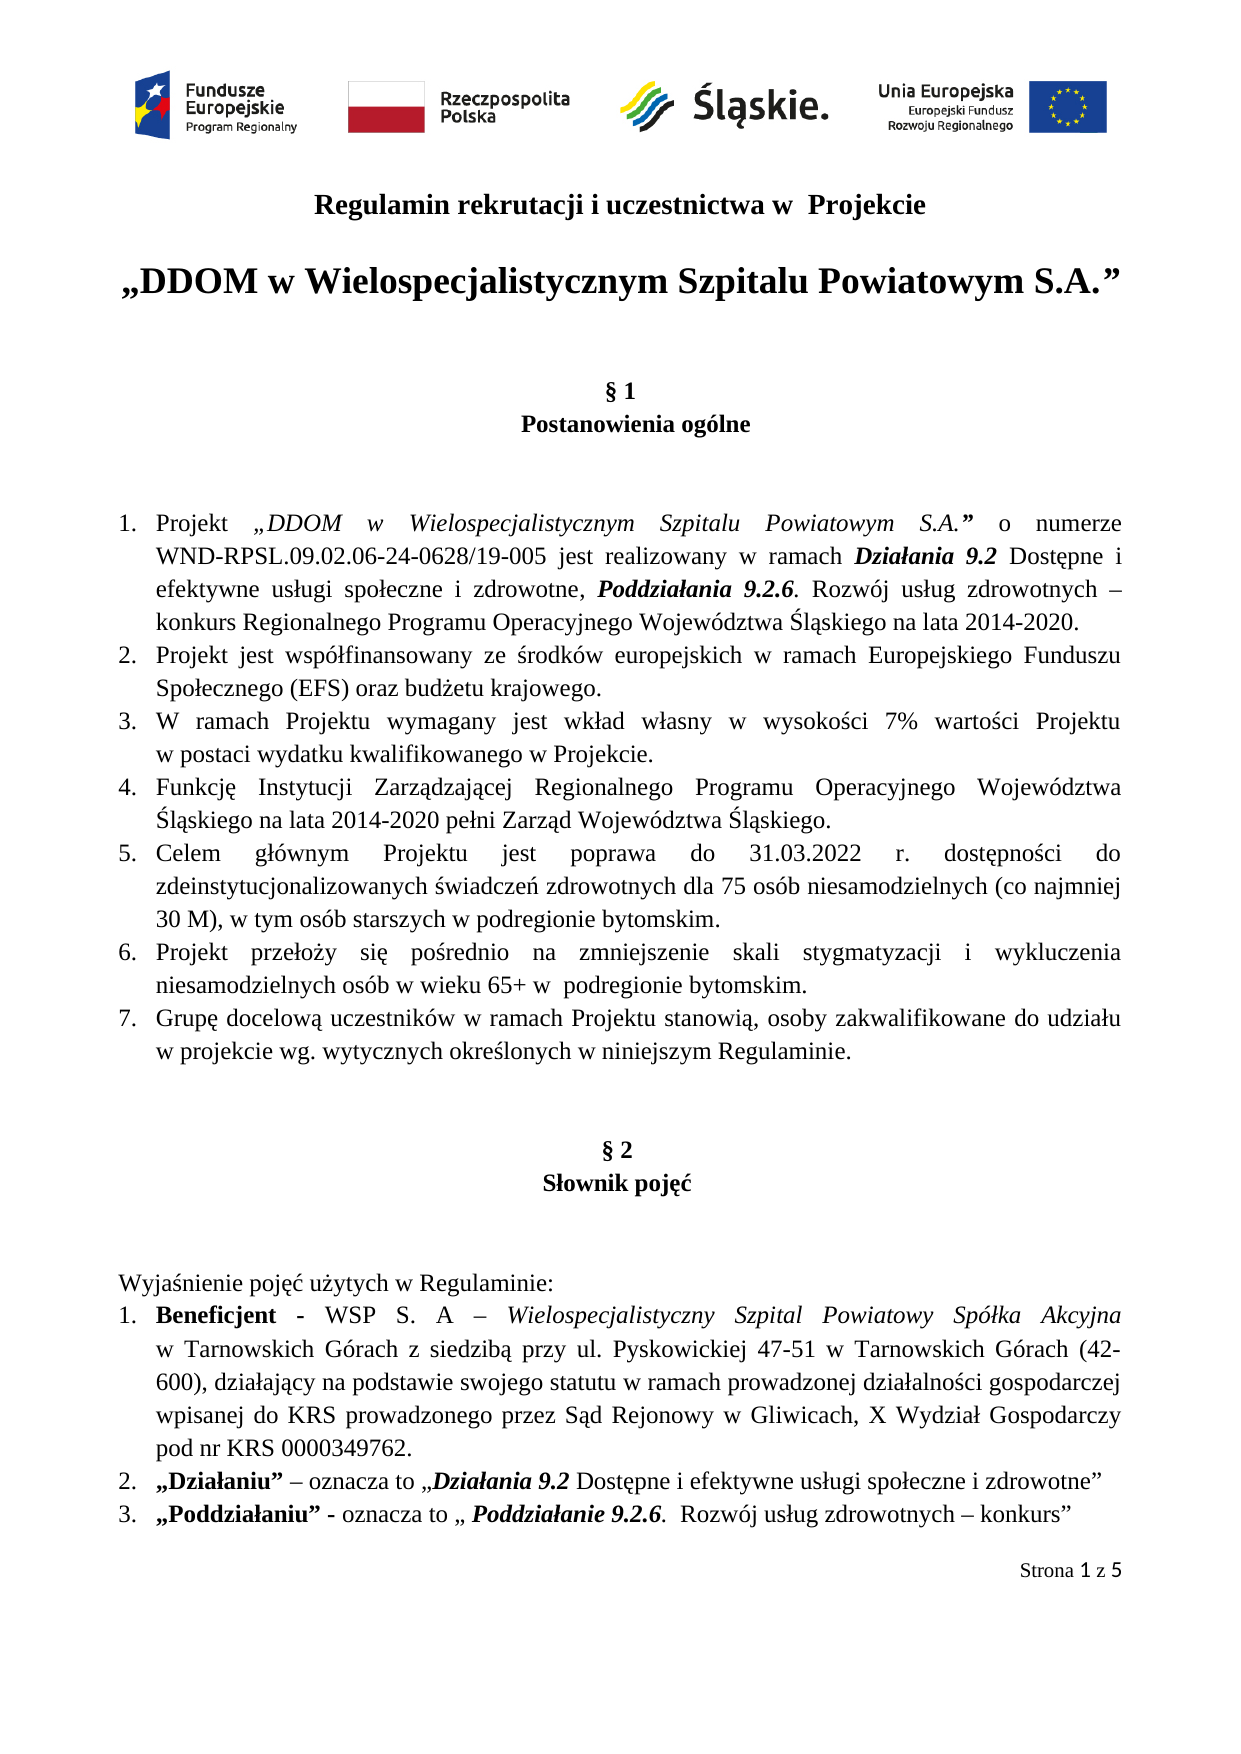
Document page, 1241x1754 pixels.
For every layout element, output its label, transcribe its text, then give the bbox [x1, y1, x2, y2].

list „Poddziałaniu” - oznacza to „ Poddziałanie 9.2.6. Rozwój usług zdrowotnych – konkurs” [118, 1499, 1122, 1527]
list Projekt „DDOM w Wielospecjalistycznym Szpitalu Powiatowym S.A.” o numerze WND-RPSL.09.02.06-24-0628/19-005 jest realizowany w ramach Działania 9.2 Dostępne i efektywne usługi społeczne i zdrowotne, Poddziałania 9.2.6. Rozwój usług zdrowotnych – konkurs Regionalnego Programu Operacyjnego Województwa Śląskiego na lata 2014-2020. [118, 508, 1122, 636]
text Postanowienia ogólne [156, 409, 1122, 438]
list W ramach Projektu wymagany jest wkład własny w wysokości 7% wartości Projektu w postaci wydatku kwalifikowanego w Projekcie. [118, 706, 1122, 768]
text Wyjaśnienie pojęć użytych w Regulaminie: [118, 1234, 1122, 1296]
list „Działaniu” – oznacza to „Działania 9.2 Dostępne i efektywne usługi społeczne i zdrowotne” [118, 1466, 1122, 1494]
list Funkcję Instytucji Zarządzającej Regionalnego Programu Operacyjnego Województwa Śląskiego na lata 2014-2020 pełni Zarząd Województwa Śląskiego. [118, 772, 1122, 834]
list Beneficjent - WSP S. A – Wielospecjalistyczny Szpital Powiatowy Spółka Akcyjna w Tarnowskich Górach z siedzibą przy ul. Pyskowickiej 47-51 w Tarnowskich Górach (42-600), działający na podstawie swojego statutu w ramach prowadzonej działalności gospodarczej wpisanej do KRS prowadzonego przez Sąd Rejonowy w Gliwicach, X Wydział Gospodarczy pod nr KRS 0000349762. [118, 1301, 1122, 1461]
text „DDOM w Wielospecjalistycznym Szpitalu Powiatowym S.A.” [118, 258, 1122, 372]
list Projekt przełoży się pośrednio na zmniejszenie skali stygmatyzacji i wykluczenia niesamodzielnych osób w wieku 65+ w podregionie bytomskim. [118, 937, 1122, 999]
text Regulamin rekrutacji i uczestnictwa w Projekcie [118, 187, 1122, 254]
list Projekt jest współfinansowany ze środków europejskich w ramach Europejskiego Funduszu Społecznego (EFS) oraz budżetu krajowego. [118, 640, 1122, 702]
text § 1 [118, 376, 1122, 405]
list Grupę docelową uczestników w ramach Projektu stanowią, osoby zakwalifikowane do udziału w projekcie wg. wytycznych określonych w niniejszym Regulaminie. [118, 1003, 1122, 1065]
text § 2 Słownik pojęć [118, 1136, 1122, 1197]
picture [118, 53, 1123, 155]
list Celem głównym Projektu jest poprawa do 31.03.2022 r. dostępności do zdeinstytucjonalizowanych świadczeń zdrowotnych dla 75 osób niesamodzielnych (co najmniej 30 M), w tym osób starszych w podregionie bytomskim. [118, 838, 1122, 933]
